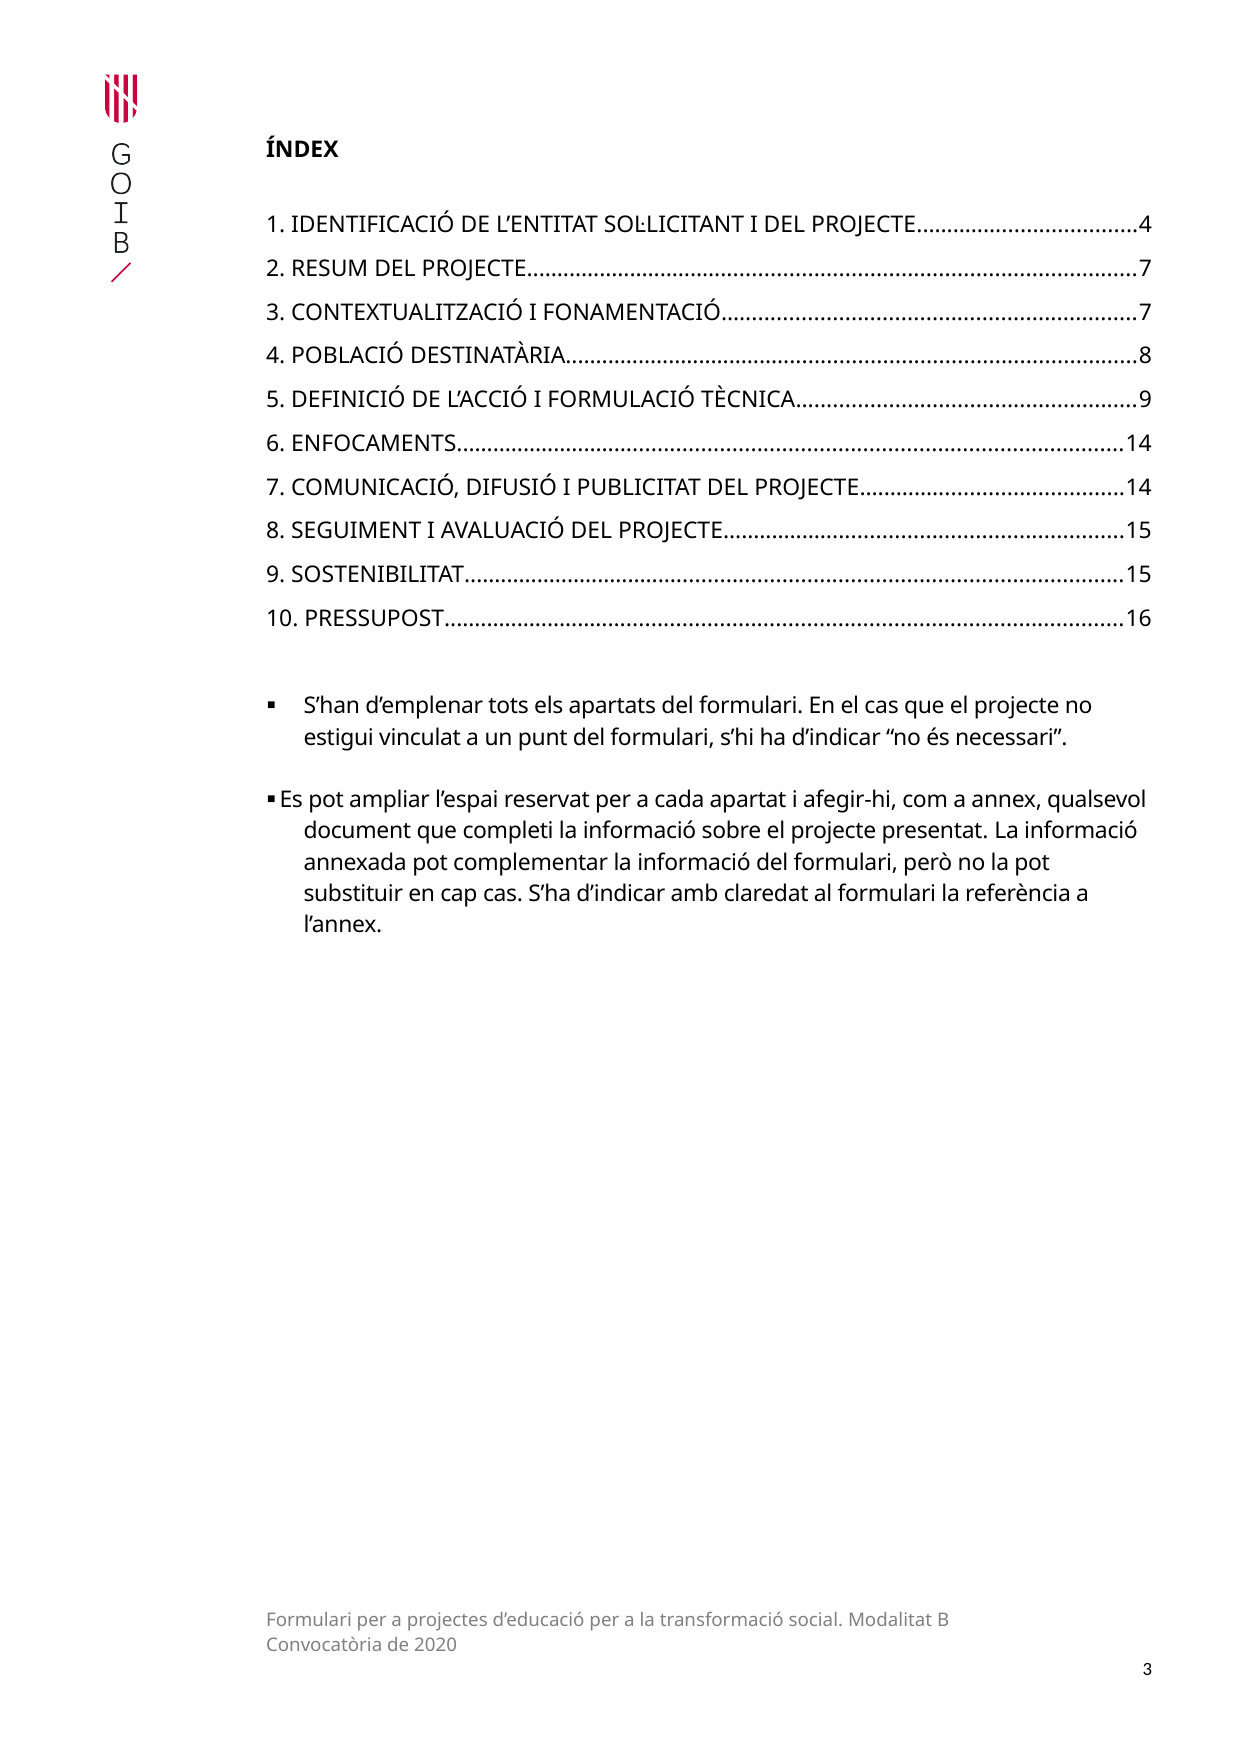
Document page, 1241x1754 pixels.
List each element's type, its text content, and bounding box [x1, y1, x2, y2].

picture [76, 51, 166, 313]
text 4. POBLACIÓ DESTINATÀRIA 8 [266, 339, 1152, 370]
text 6. ENFOCAMENTS 14 [266, 427, 1152, 458]
text 3. CONTEXTUALITZACIÓ I FONAMENTACIÓ 7 [266, 295, 1152, 327]
list Es pot ampliar l’espai reservat per a cada apartat i afegir-hi, com a annex, qualsevol document que completi la informació sobre el projecte presentat. La informació annexada pot complementar la informació del formulari, però no la pot substituir en cap cas. S’ha d’indicar amb claredat al formulari la referència a l’annex. [266, 783, 1152, 939]
text 1. IDENTIFICACIÓ DE L’ENTITAT SOL·LICITANT I DEL PROJECTE 4 [266, 208, 1152, 239]
text ÍNDEX [266, 133, 1152, 164]
text 9. SOSTENIBILITAT 15 [266, 558, 1152, 589]
text 7. COMUNICACIÓ, DIFUSIÓ I PUBLICITAT DEL PROJECTE 14 [266, 470, 1152, 502]
text 2. RESUM DEL PROJECTE 7 [266, 252, 1152, 283]
list S’han d’emplenar tots els apartats del formulari. En el cas que el projecte no estigui vinculat a un punt del formulari, s’hi ha d’indicar “no és necessari”. [266, 689, 1152, 752]
text 8. SEGUIMENT I AVALUACIÓ DEL PROJECTE 15 [266, 514, 1152, 545]
text 5. DEFINICIÓ DE L’ACCIÓ I FORMULACIÓ TÈCNICA 9 [266, 383, 1152, 414]
text 10. PRESSUPOST 16 [266, 602, 1152, 633]
